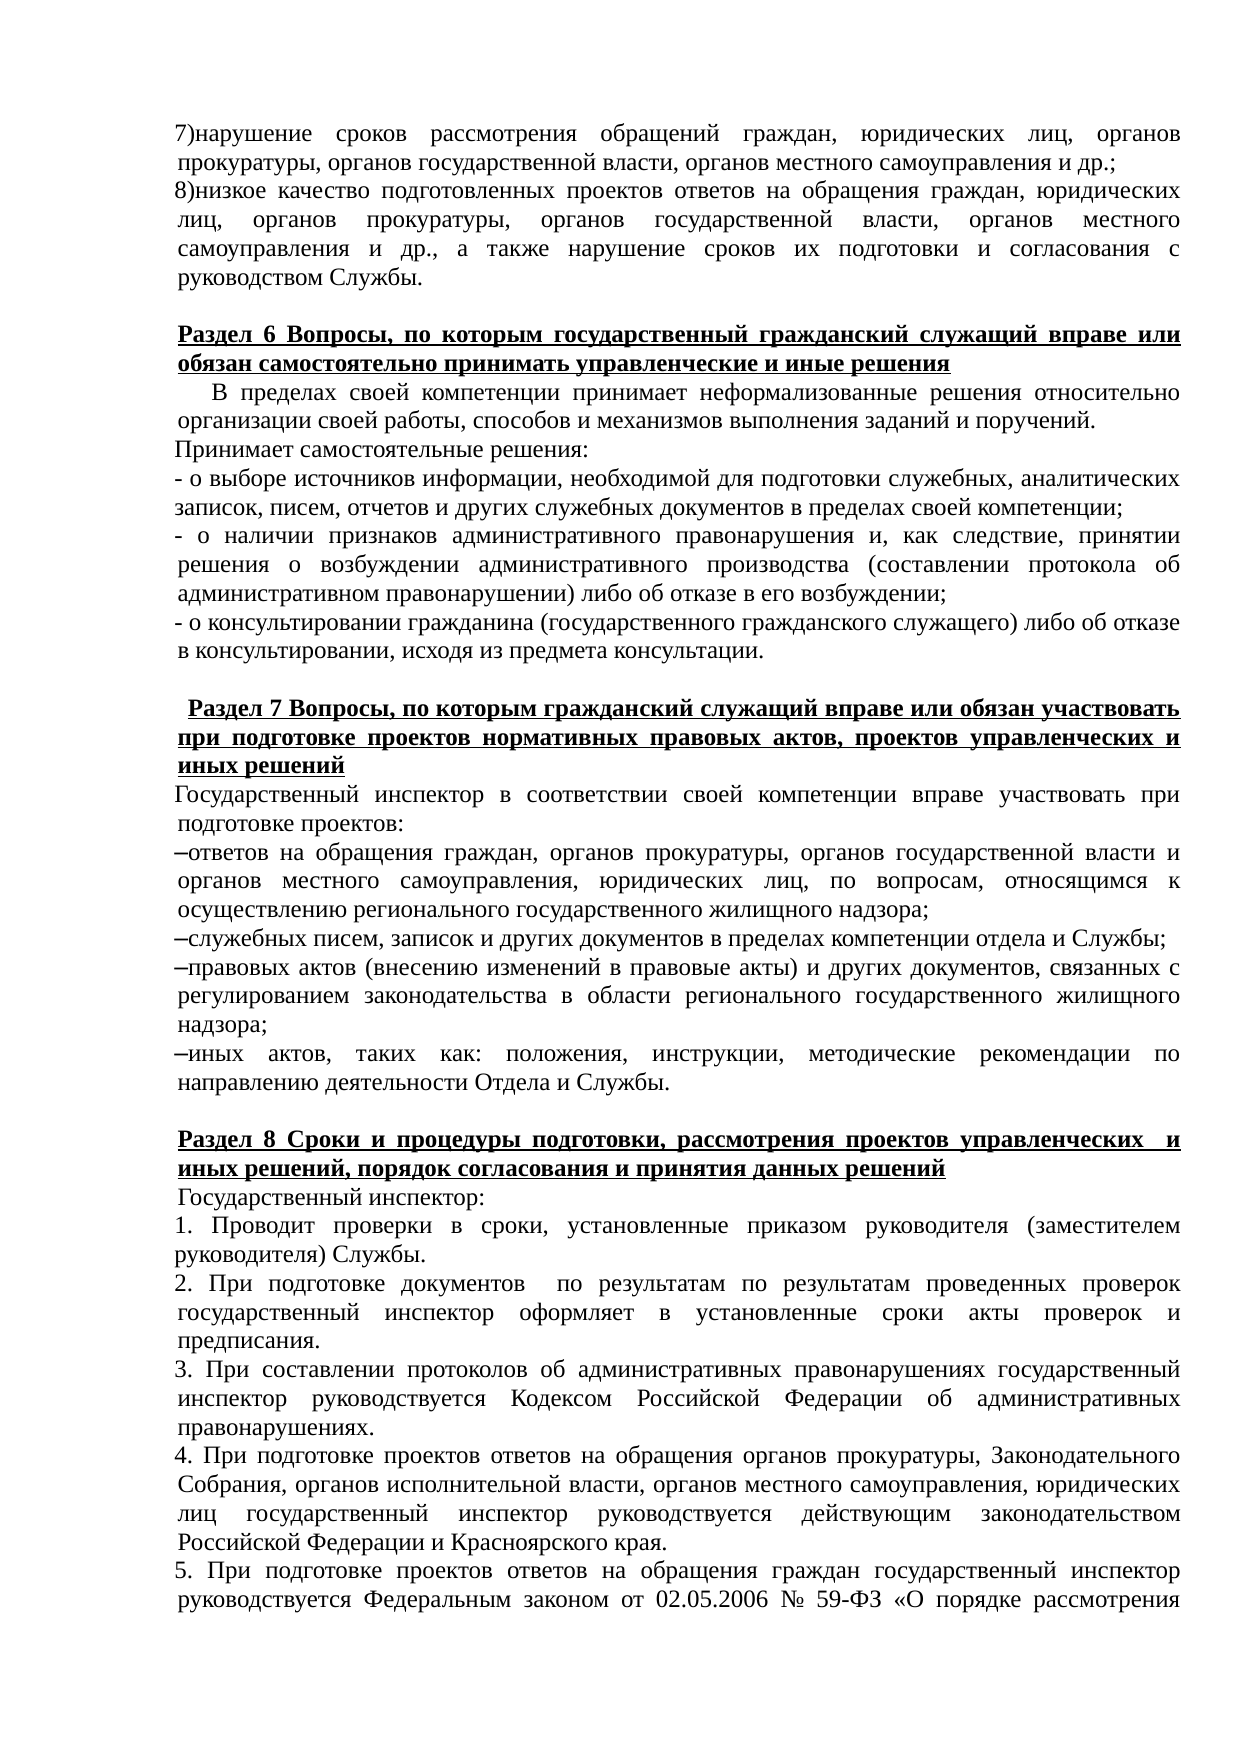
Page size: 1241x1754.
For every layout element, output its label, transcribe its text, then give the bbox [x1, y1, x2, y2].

text - о наличии признаков административного правонарушения и, как следствие, принятии решения о возбуждении административного производства (составлении протокола об административном правонарушении) либо об отказе в его возбуждении; [174, 521, 1181, 607]
text иных решений, порядок согласования и принятия данных решений [177, 1150, 1181, 1182]
text Раздел 6 Вопросы, по которым государственный гражданский служащий вправе или [177, 319, 1181, 344]
text Раздел 8 Сроки и процедуры подготовки, рассмотрения проектов управленческих и [177, 1124, 1181, 1149]
text 4. При подготовке проектов ответов на обращения органов прокуратуры, Законодательного Собрания, органов исполнительной власти, органов местного самоуправления, юридических лиц государственный инспектор руководствуется действующим законодательством Российской Федерации и Красноярского края. [174, 1441, 1181, 1556]
list правовых актов (внесению изменений в правовые акты) и других документов, связанных с регулированием законодательства в области регионального государственного жилищного надзора; [174, 952, 1181, 1038]
text обязан самостоятельно принимать управленческие и иные решения [177, 345, 1181, 377]
list низкое качество подготовленных проектов ответов на обращения граждан, юридических лиц, органов прокуратуры, органов государственной власти, органов местного самоуправления и др., а также нарушение сроков их подготовки и согласования с руководством Службы. [174, 176, 1181, 291]
text - о выборе источников информации, необходимой для подготовки служебных, аналитических записок, писем, отчетов и других служебных документов в пределах своей компетенции; [174, 463, 1181, 521]
text В пределах своей компетенции принимает неформализованные решения относительно организации своей работы, способов и механизмов выполнения заданий и поручений. [174, 377, 1181, 434]
text 3. При составлении протоколов об административных правонарушениях государственный инспектор руководствуется Кодексом Российской Федерации об административных правонарушениях. [174, 1354, 1181, 1441]
list служебных писем, записок и других документов в пределах компетенции отдела и Службы; [174, 923, 1181, 952]
list иных актов, таких как: положения, инструкции, методические рекомендации по направлению деятельности Отдела и Службы. [174, 1038, 1181, 1096]
text 1. Проводит проверки в сроки, установленные приказом руководителя (заместителем руководителя) Службы. [174, 1211, 1181, 1268]
text 5. При подготовке проектов ответов на обращения граждан государственный инспектор руководствуется Федеральным законом от 02.05.2006 № 59-ФЗ «О порядке рассмотрения [174, 1556, 1181, 1613]
text - о консультировании гражданина (государственного гражданского служащего) либо об отказе в консультировании, исходя из предмета консультации. [174, 607, 1181, 664]
list нарушение сроков рассмотрения обращений граждан, юридических лиц, органов прокуратуры, органов государственной власти, органов местного самоуправления и др.; [174, 118, 1181, 176]
text Раздел 7 Вопросы, по которым гражданский служащий вправе или обязан участвовать при подготовке проектов нормативных правовых актов, проектов управленческих и иных решений [174, 693, 1181, 779]
list ответов на обращения граждан, органов прокуратуры, органов государственной власти и органов местного самоуправления, юридических лиц, по вопросам, относящимся к осуществлению регионального государственного жилищного надзора; [174, 837, 1181, 923]
text 2. При подготовке документов по результатам по результатам проведенных проверок государственный инспектор оформляет в установленные сроки акты проверок и предписания. [174, 1268, 1181, 1354]
text Принимает самостоятельные решения: [174, 434, 1181, 463]
text Государственный инспектор: [177, 1182, 1181, 1211]
text Государственный инспектор в соответствии своей компетенции вправе участвовать при подготовке проектов: [174, 779, 1181, 837]
